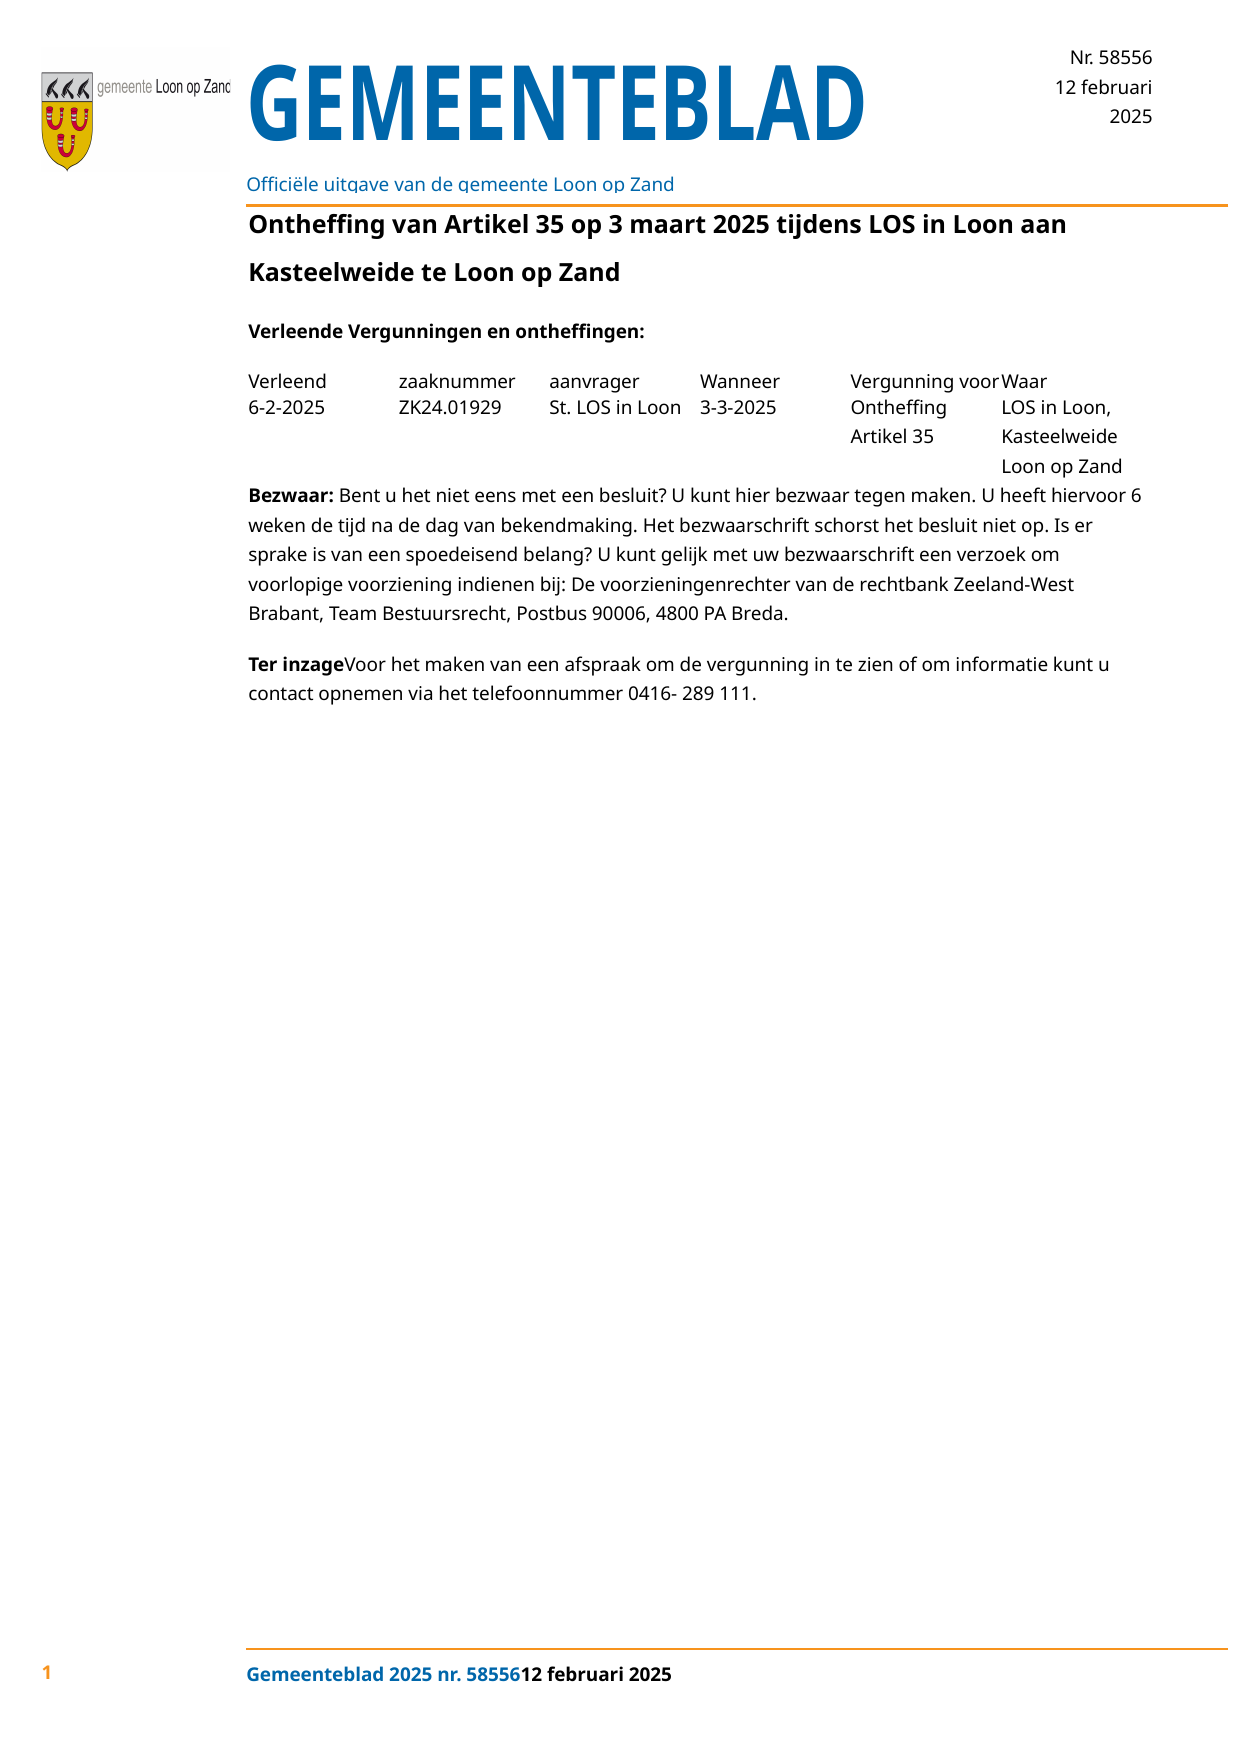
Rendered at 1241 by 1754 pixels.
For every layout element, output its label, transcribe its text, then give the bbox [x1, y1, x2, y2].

table_header Verleend [248, 369, 398, 394]
table_cell St. LOS in Loon [549, 394, 700, 479]
table_header Waar [1001, 369, 1152, 394]
table_cell 6-2-2025 [248, 394, 398, 479]
text Bezwaar: Bent u het niet eens met een besluit? U kunt hier bezwaar tegen maken. U heeft hiervoor 6 weken de tijd na de dag van bekendmaking. Het bezwaarschrift schorst het besluit niet op. Is er sprake is van een spoedeisend belang? U kunt gelijk met uw bezwaarschrift een verzoek om voorlopige voorziening indienen bij: De voorzieningenrechter van de rechtbank Zeeland-West Brabant, Team Bestuursrecht, Postbus 90006, 4800 PA Breda. [248, 482, 1152, 626]
table_cell LOS in Loon, Kasteelweide Loon op Zand [1001, 394, 1152, 479]
table_cell Ontheffing Artikel 35 [850, 394, 1001, 479]
text Ontheffing van Artikel 35 op 3 maart 2025 tijdens LOS in Loon aan Kasteelweide te Loon op Zand [248, 207, 1152, 288]
text Verleende Vergunningen en ontheffingen: [248, 318, 1152, 344]
table_header Vergunning voor [850, 369, 1001, 394]
table_header zaaknummer [399, 369, 549, 394]
table_cell 3-3-2025 [700, 394, 850, 479]
table_header aanvrager [549, 369, 700, 394]
text Ter inzageVoor het maken van een afspraak om de vergunning in te zien of om informatie kunt u contact opnemen via het telefoonnummer 0416- 289 111. [248, 651, 1152, 706]
picture [41, 47, 231, 172]
table_header Wanneer [700, 369, 850, 394]
table_cell ZK24.01929 [399, 394, 549, 479]
